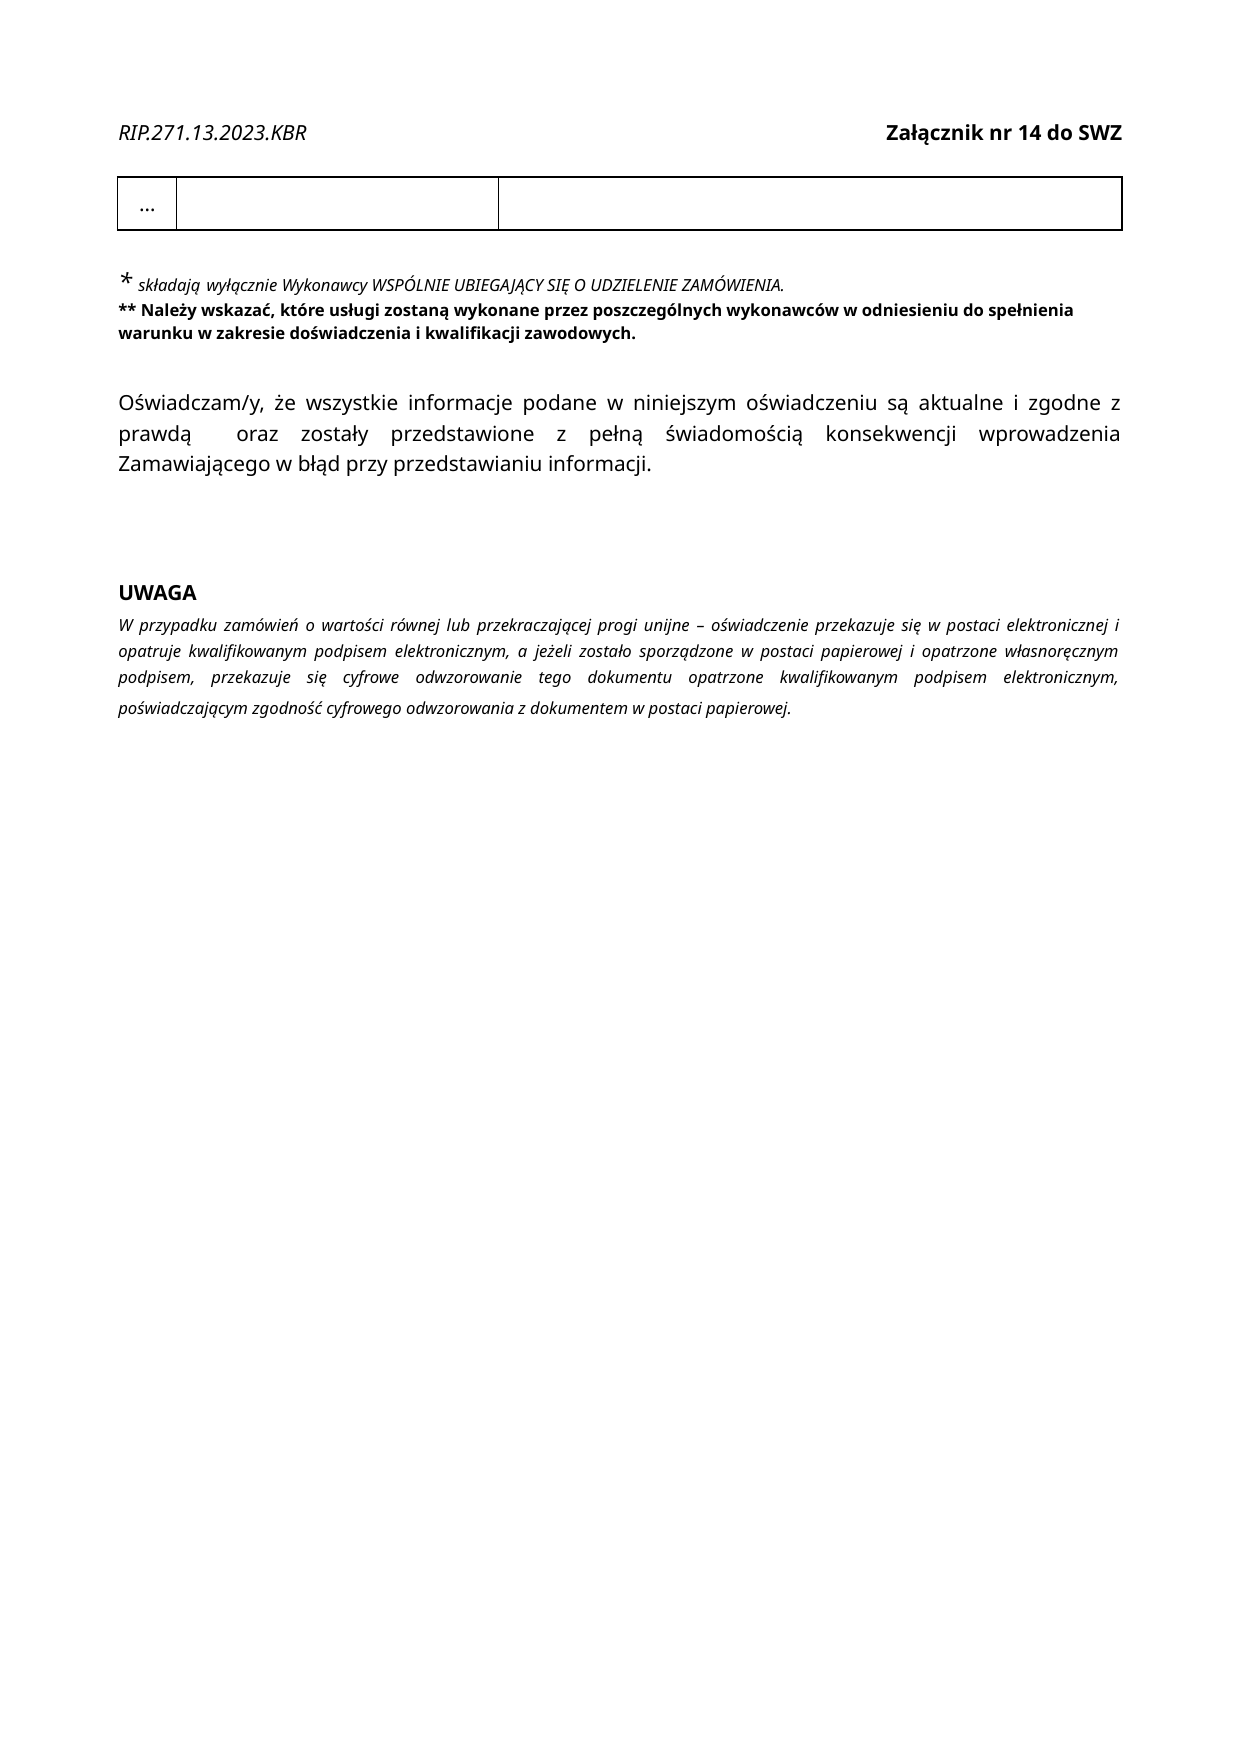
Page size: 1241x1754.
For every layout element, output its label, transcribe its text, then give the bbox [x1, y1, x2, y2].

text UWAGA [118, 578, 1122, 606]
text * składają wyłącznie Wykonawcy WSPÓLNIE UBIEGAJĄCY SIĘ O UDZIELENIE ZAMÓWIENIA. [118, 265, 1122, 299]
text ** Należy wskazać, które usługi zostaną wykonane przez poszczególnych wykonawców w odniesieniu do spełnienia warunku w zakresie doświadczenia i kwalifikacji zawodowych. [118, 299, 1122, 344]
table_cell [499, 178, 1121, 229]
text W przypadku zamówień o wartości równej lub przekraczającej progi unijne – oświadczenie przekazuje się w postaci elektronicznej i opatruje kwalifikowanym podpisem elektronicznym, a jeżeli zostało sporządzone w postaci papierowej i opatrzone własnoręcznym podpisem, przekazuje się cyfrowe odwzorowanie tego dokumentu opatrzone kwalifikowanym podpisem elektronicznym, poświadczającym zgodność cyfrowego odwzorowania z dokumentem w postaci papierowej. [118, 613, 1122, 721]
text Oświadczam/y, że wszystkie informacje podane w niniejszym oświadczeniu są aktualne i zgodne z prawdą oraz zostały przedstawione z pełną świadomością konsekwencji wprowadzenia Zamawiającego w błąd przy przedstawianiu informacji. [118, 388, 1122, 478]
table_cell … [118, 178, 176, 229]
table_cell [177, 178, 498, 229]
